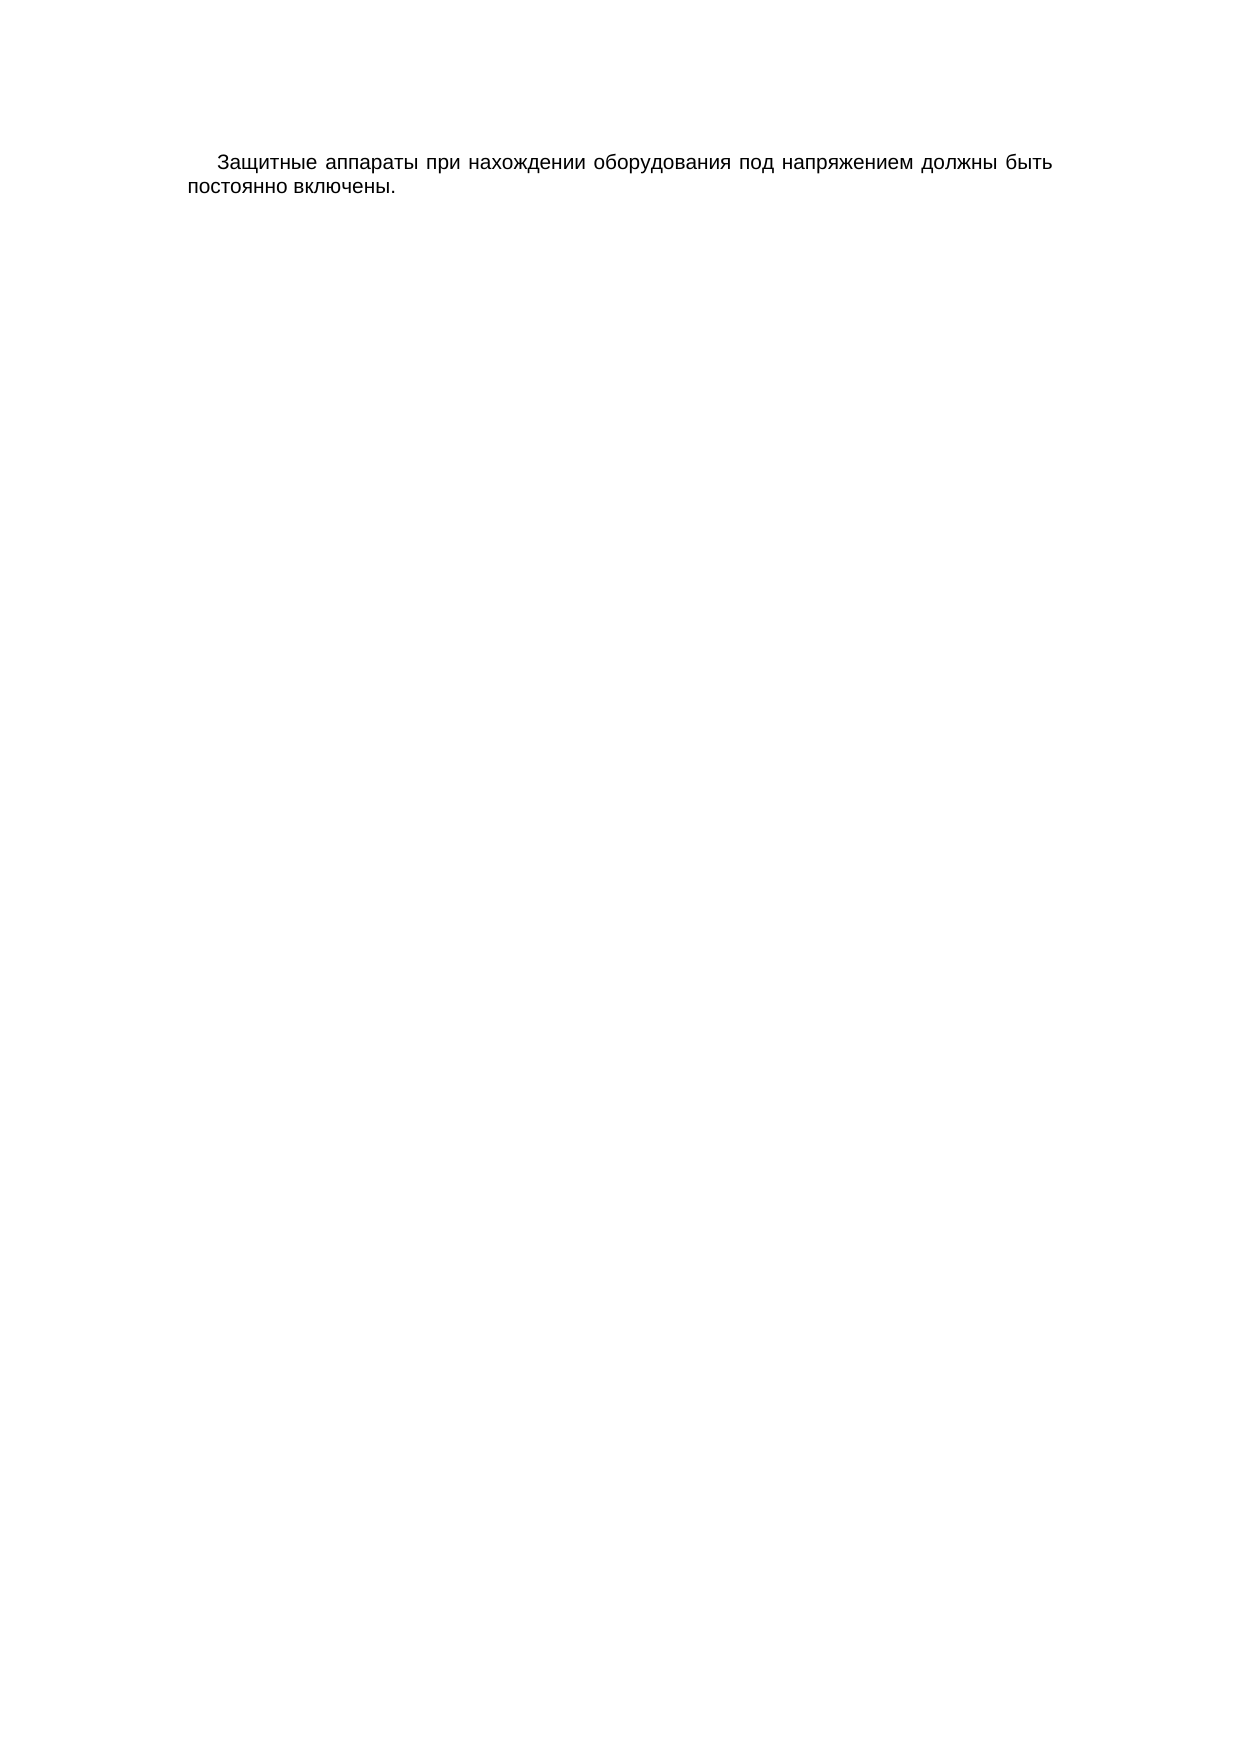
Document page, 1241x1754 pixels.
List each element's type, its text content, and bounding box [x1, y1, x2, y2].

text Защитные аппараты при нахождении оборудования под напряжением должны быть постоянно включены. [187, 150, 1053, 198]
